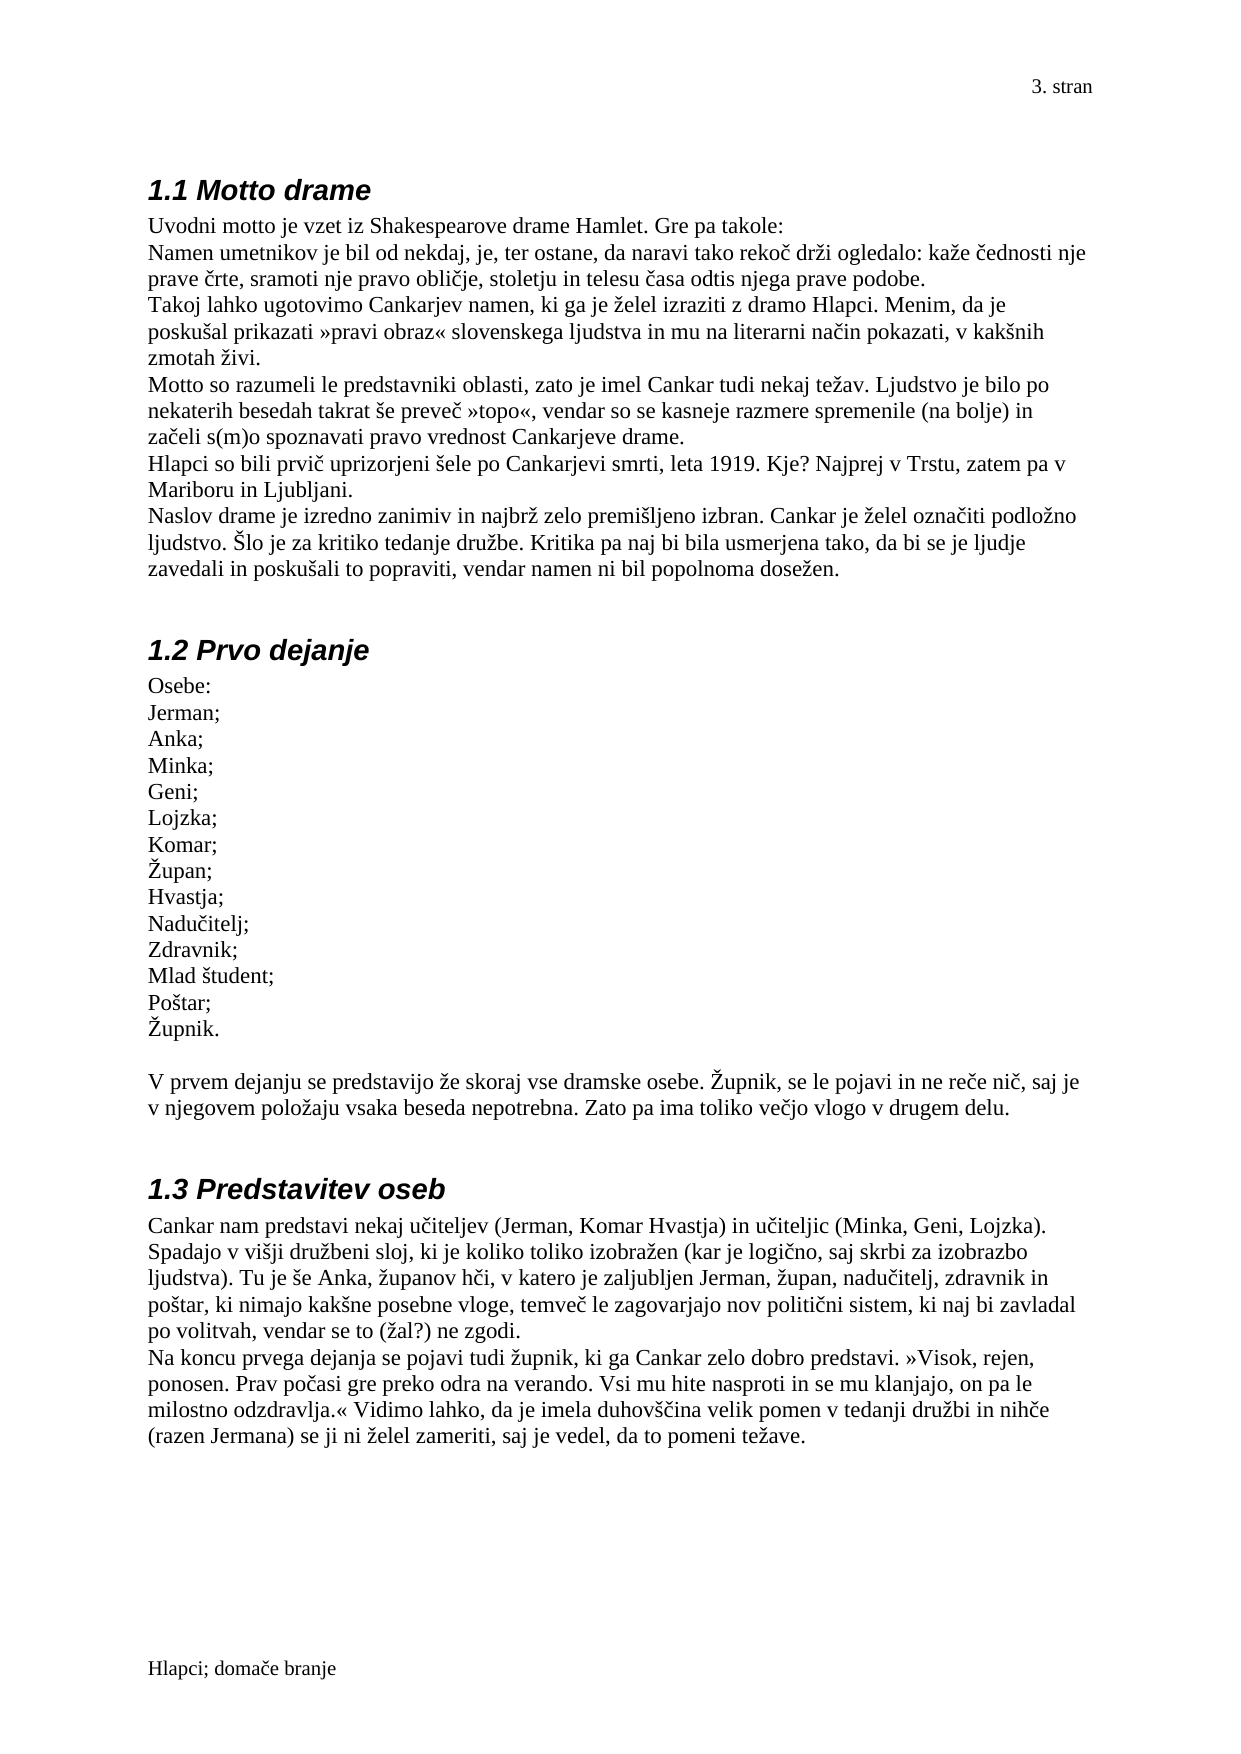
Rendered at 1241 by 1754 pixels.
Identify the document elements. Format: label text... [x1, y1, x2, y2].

text Komar; [148, 831, 1092, 857]
text Anka; [148, 725, 1092, 752]
text Na koncu prvega dejanja se pojavi tudi župnik, ki ga Cankar zelo dobro predstavi. »Visok, rejen, ponosen. Prav počasi gre preko odra na verando. Vsi mu hite nasproti in se mu klanjajo, on pa le milostno odzdravlja.« Vidimo lahko, da je imela duhovščina velik pomen v tedanji družbi in nihče (razen Jermana) se ji ni želel zameriti, saj je vedel, da to pomeni težave. [148, 1343, 1092, 1449]
text Takoj lahko ugotovimo Cankarjev namen, ki ga je želel izraziti z dramo Hlapci. Menim, da je poskušal prikazati »pravi obraz« slovenskega ljudstva in mu na literarni način pokazati, v kakšnih zmotah živi. [148, 292, 1092, 371]
text Uvodni motto je vzet iz Shakespearove drame Hamlet. Gre pa takole: [148, 212, 1092, 239]
text Cankar nam predstavi nekaj učiteljev (Jerman, Komar Hvastja) in učiteljic (Minka, Geni, Lojzka). Spadajo v višji družbeni sloj, ki je koliko toliko izobražen (kar je logično, saj skrbi za izobrazbo ljudstva). Tu je še Anka, županov hči, v katero je zaljubljen Jerman, župan, nadučitelj, zdravnik in poštar, ki nimajo kakšne posebne vloge, temveč le zagovarjajo nov politični sistem, ki naj bi zavladal po volitvah, vendar se to (žal?) ne zgodi. [148, 1212, 1092, 1343]
subtitle 1.2 Prvo dejanje [148, 633, 1092, 666]
text Zdravnik; [148, 936, 1092, 962]
text Nadučitelj; [148, 910, 1092, 936]
text Župnik. [148, 1015, 1092, 1042]
text Mlad študent; [148, 962, 1092, 989]
subtitle 1.3 Predstavitev oseb [148, 1172, 1092, 1206]
text V prvem dejanju se predstavijo že skoraj vse dramske osebe. Župnik, se le pojavi in ne reče nič, saj je v njegovem položaju vsaka beseda nepotrebna. Zato pa ima toliko večjo vlogo v drugem delu. [148, 1068, 1092, 1121]
text Župan; [148, 857, 1092, 883]
text Lojzka; [148, 804, 1092, 831]
subtitle 1.1 Motto drame [148, 173, 1092, 206]
text Geni; [148, 778, 1092, 804]
text Hvastja; [148, 883, 1092, 910]
text Jerman; [148, 699, 1092, 725]
text Namen umetnikov je bil od nekdaj, je, ter ostane, da naravi tako rekoč drži ogledalo: kaže čednosti nje prave črte, sramoti nje pravo obličje, stoletju in telesu časa odtis njega prave podobe. [148, 239, 1092, 292]
text Minka; [148, 752, 1092, 778]
text Hlapci so bili prvič uprizorjeni šele po Cankarjevi smrti, leta 1919. Kje? Najprej v Trstu, zatem pa v Mariboru in Ljubljani. [148, 450, 1092, 502]
text Poštar; [148, 989, 1092, 1015]
text Osebe: [148, 673, 1092, 699]
text Motto so razumeli le predstavniki oblasti, zato je imel Cankar tudi nekaj težav. Ljudstvo je bilo po nekaterih besedah takrat še preveč »topo«, vendar so se kasneje razmere spremenile (na bolje) in začeli s(m)o spoznavati pravo vrednost Cankarjeve drame. [148, 371, 1092, 450]
text Naslov drame je izredno zanimiv in najbrž zelo premišljeno izbran. Cankar je želel označiti podložno ljudstvo. Šlo je za kritiko tedanje družbe. Kritika pa naj bi bila usmerjena tako, da bi se je ljudje zavedali in poskušali to popraviti, vendar namen ni bil popolnoma dosežen. [148, 502, 1092, 581]
